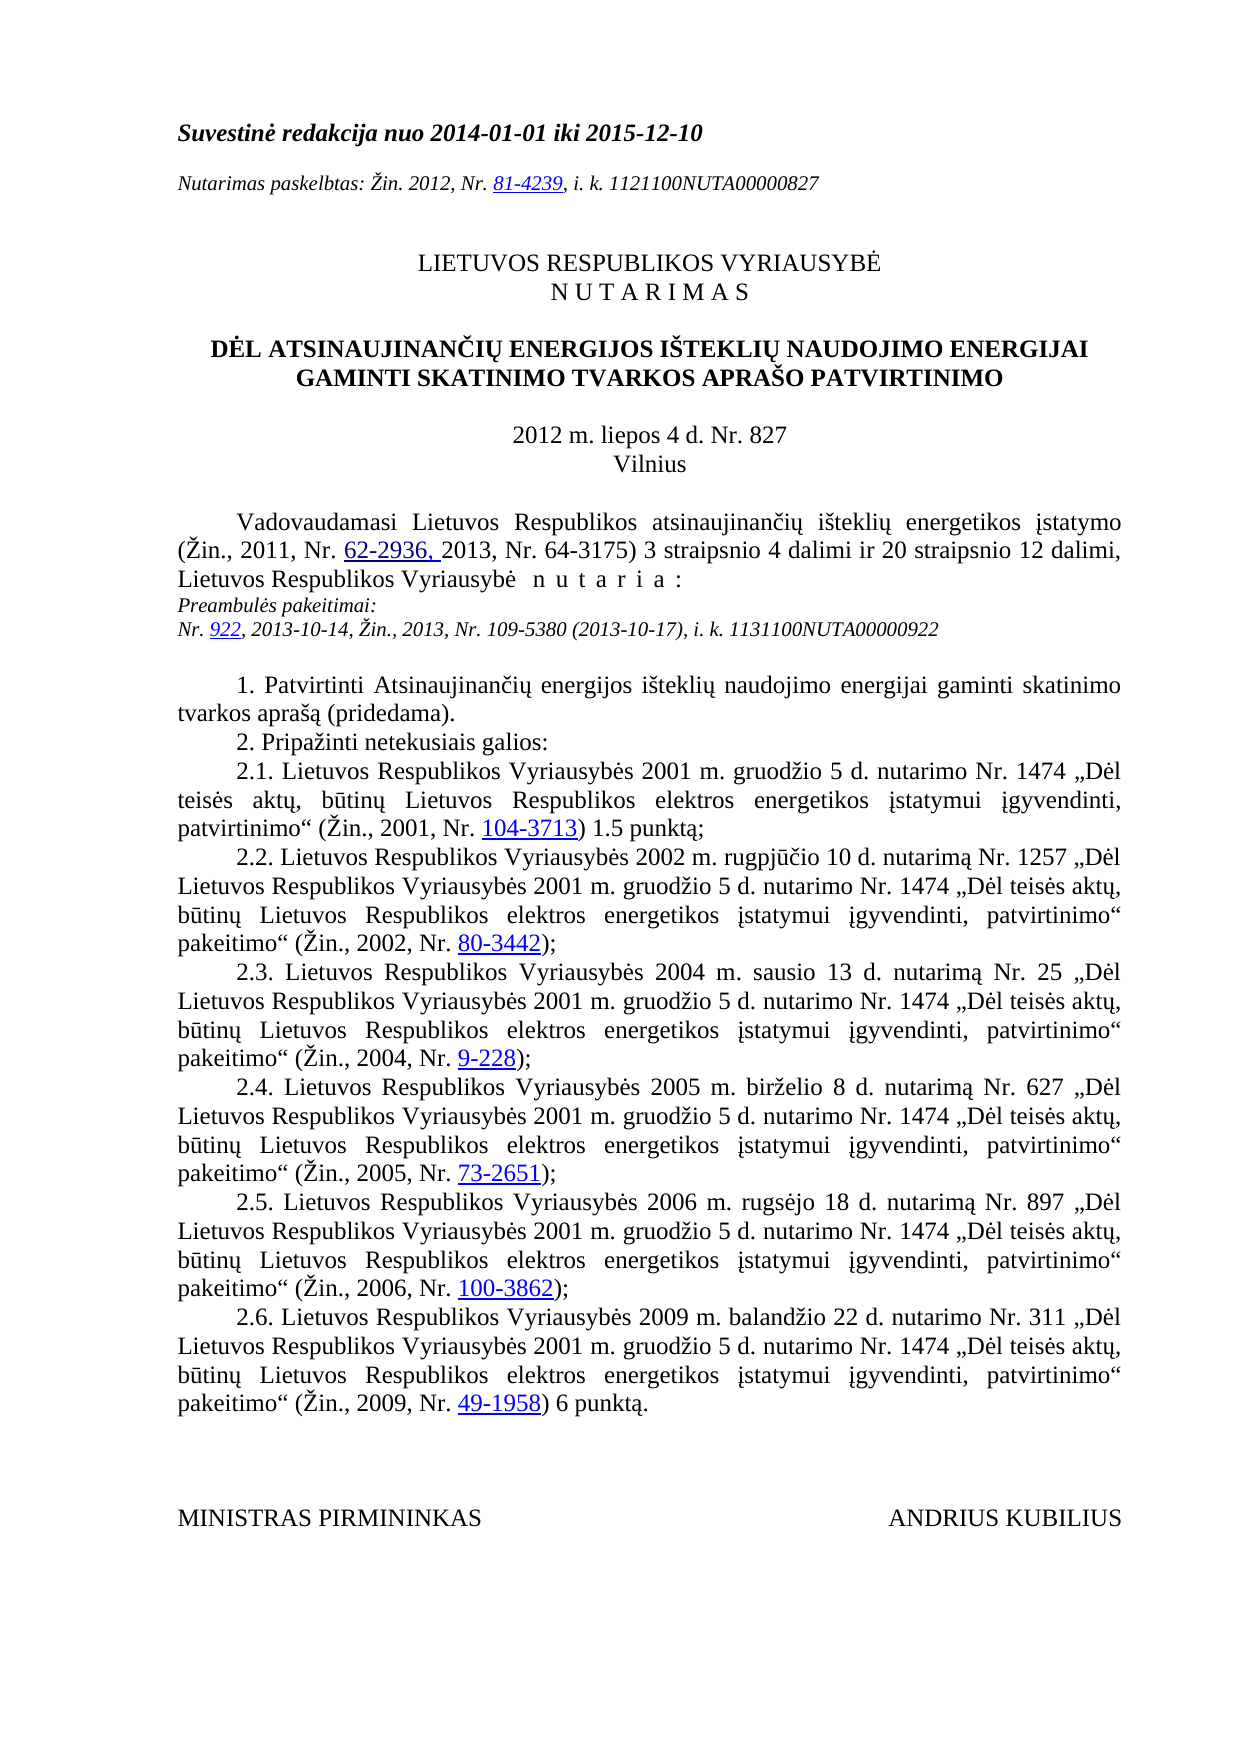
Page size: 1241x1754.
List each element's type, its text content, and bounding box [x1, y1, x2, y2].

text 2.5. Lietuvos Respublikos Vyriausybės 2006 m. rugsėjo 18 d. nutarimą Nr. 897 „Dėl Lietuvos Respublikos Vyriausybės 2001 m. gruodžio 5 d. nutarimo Nr. 1474 „Dėl teisės aktų, būtinų Lietuvos Respublikos elektros energetikos įstatymui įgyvendinti, patvirtinimo“ pakeitimo“ (Žin., 2006, Nr. 100-3862); [177, 1187, 1122, 1302]
text Nutarimas paskelbtas: Žin. 2012, Nr. 81-4239, i. k. 1121100NUTA00000827 [177, 171, 1122, 195]
text Preambulės pakeitimai: [177, 593, 1122, 617]
text Vilnius [177, 449, 1122, 478]
text Nr. 922, 2013-10-14, Žin., 2013, Nr. 109-5380 (2013-10-17), i. k. 1131100NUTA00000922 [177, 617, 1122, 641]
text NUTARIMAS [177, 277, 1122, 305]
text 2012 m. liepos 4 d. Nr. 827 [177, 420, 1122, 449]
text 2.4. Lietuvos Respublikos Vyriausybės 2005 m. birželio 8 d. nutarimą Nr. 627 „Dėl Lietuvos Respublikos Vyriausybės 2001 m. gruodžio 5 d. nutarimo Nr. 1474 „Dėl teisės aktų, būtinų Lietuvos Respublikos elektros energetikos įstatymui įgyvendinti, patvirtinimo“ pakeitimo“ (Žin., 2005, Nr. 73-2651); [177, 1072, 1122, 1187]
text Lietuvos Respublikos Vyriausybė [177, 248, 1122, 277]
text 2.3. Lietuvos Respublikos Vyriausybės 2004 m. sausio 13 d. nutarimą Nr. 25 „Dėl Lietuvos Respublikos Vyriausybės 2001 m. gruodžio 5 d. nutarimo Nr. 1474 „Dėl teisės aktų, būtinų Lietuvos Respublikos elektros energetikos įstatymui įgyvendinti, patvirtinimo“ pakeitimo“ (Žin., 2004, Nr. 9-228); [177, 957, 1122, 1072]
text 2.6. Lietuvos Respublikos Vyriausybės 2009 m. balandžio 22 d. nutarimo Nr. 311 „Dėl Lietuvos Respublikos Vyriausybės 2001 m. gruodžio 5 d. nutarimo Nr. 1474 „Dėl teisės aktų, būtinų Lietuvos Respublikos elektros energetikos įstatymui įgyvendinti, patvirtinimo“ pakeitimo“ (Žin., 2009, Nr. 49-1958) 6 punktą. [177, 1302, 1122, 1417]
text Dėl ATSINAUJINANČIŲ ENERGIJOS IŠTEKLIŲ NAUDOJIMO ENERGIJAI GAMINTI SKATINIMO TVARKOS APRAŠO PATVIRTINIMO [177, 334, 1122, 392]
text Vadovaudamasi Lietuvos Respublikos atsinaujinančių išteklių energetikos įstatymo (Žin., 2011, Nr. 62-2936, 2013, Nr. 64-3175) 3 straipsnio 4 dalimi ir 20 straipsnio 12 dalimi, Lietuvos Respublikos Vyriausybė nutaria: [177, 507, 1122, 593]
text MINISTRAS PIRMININKAS ANDRIUS KUBILIUS [177, 1503, 1122, 1532]
text 2.2. Lietuvos Respublikos Vyriausybės 2002 m. rugpjūčio 10 d. nutarimą Nr. 1257 „Dėl Lietuvos Respublikos Vyriausybės 2001 m. gruodžio 5 d. nutarimo Nr. 1474 „Dėl teisės aktų, būtinų Lietuvos Respublikos elektros energetikos įstatymui įgyvendinti, patvirtinimo“ pakeitimo“ (Žin., 2002, Nr. 80-3442); [177, 842, 1122, 957]
text 2.1. Lietuvos Respublikos Vyriausybės 2001 m. gruodžio 5 d. nutarimo Nr. 1474 „Dėl teisės aktų, būtinų Lietuvos Respublikos elektros energetikos įstatymui įgyvendinti, patvirtinimo“ (Žin., 2001, Nr. 104-3713) 1.5 punktą; [177, 756, 1122, 842]
text 1. Patvirtinti Atsinaujinančių energijos išteklių naudojimo energijai gaminti skatinimo tvarkos aprašą (pridedama). [177, 670, 1122, 727]
text Suvestinė redakcija nuo 2014-01-01 iki 2015-12-10 [177, 118, 1122, 147]
text 2. Pripažinti netekusiais galios: [177, 727, 1122, 756]
